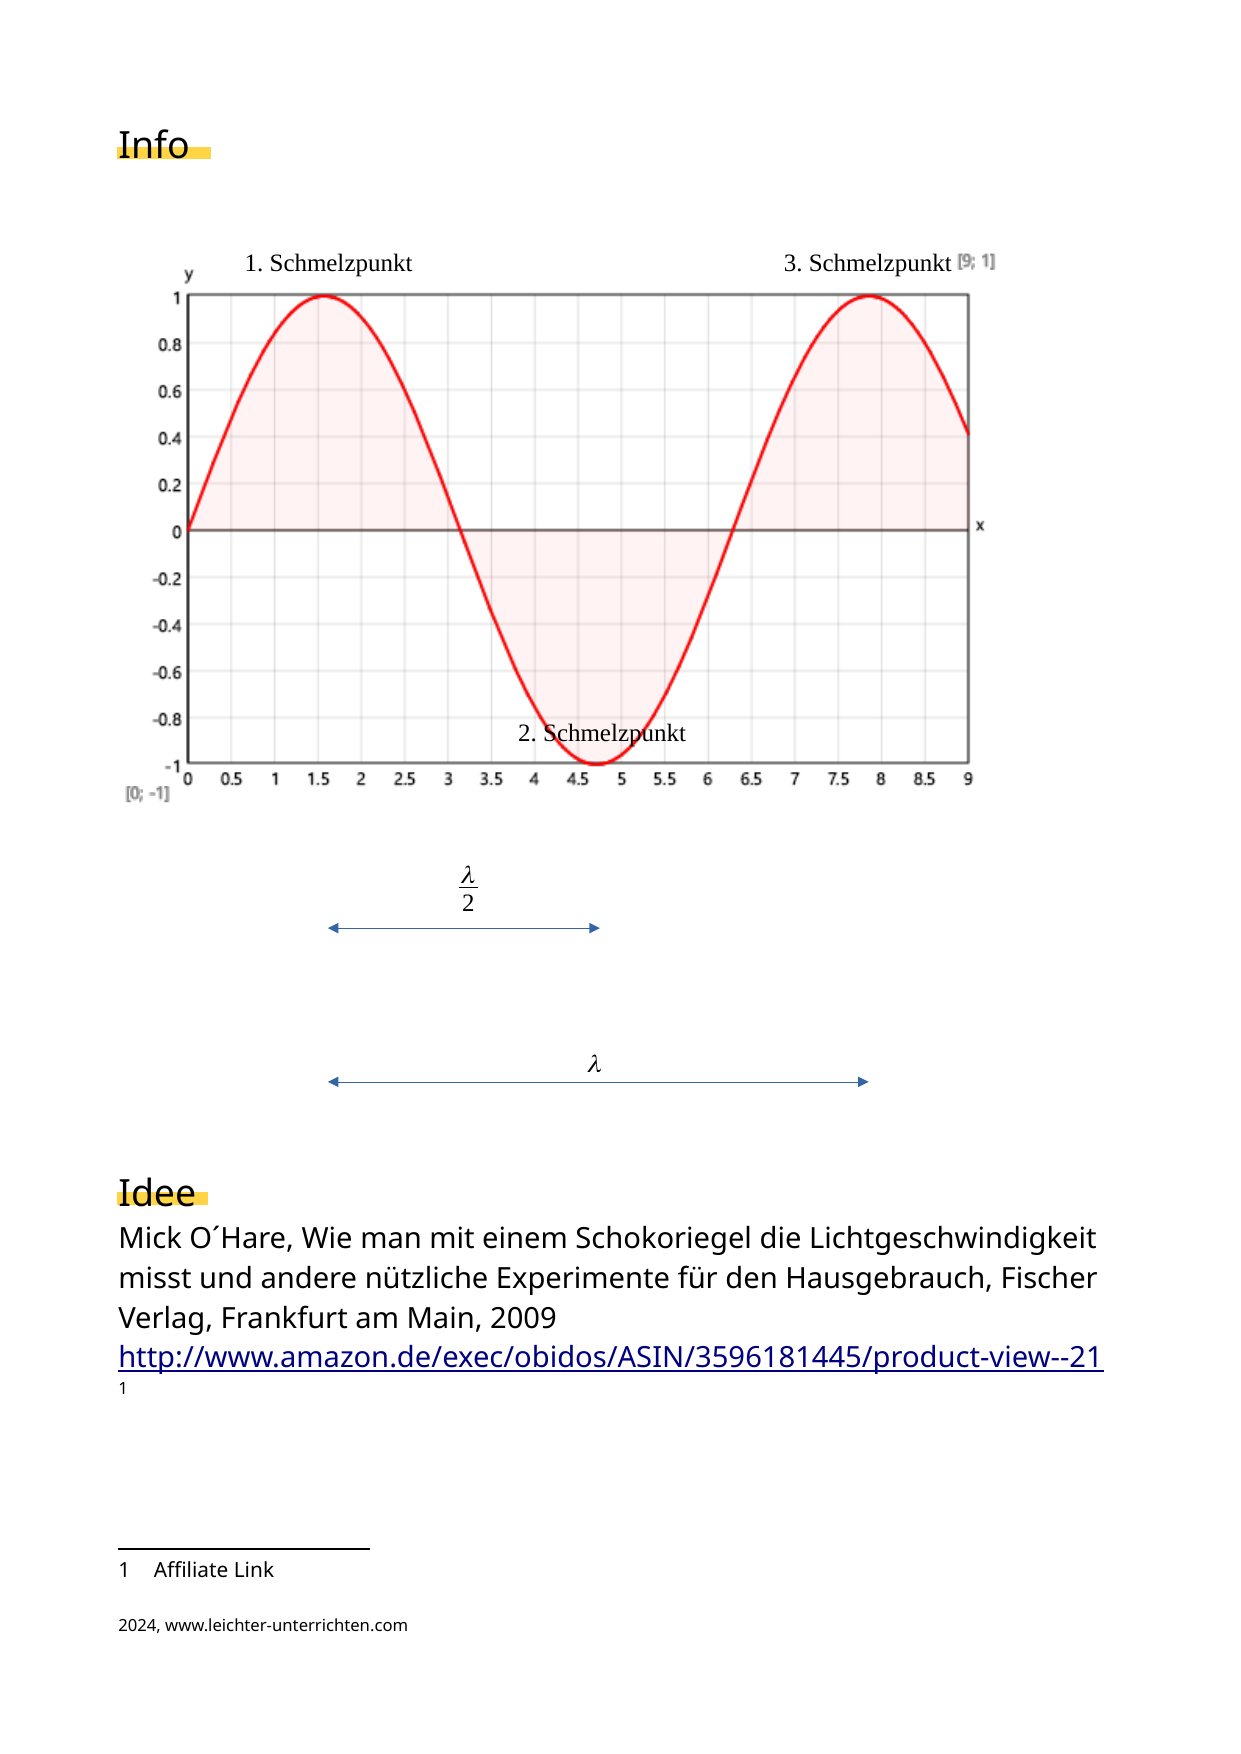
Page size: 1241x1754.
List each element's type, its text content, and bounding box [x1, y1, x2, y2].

text Mick O´Hare, Wie man mit einem Schokoriegel die Lichtgeschwindigkeit misst und andere nützliche Experimente für den Hausgebrauch, Fischer Verlag, Frankfurt am Main, 2009 [118, 1218, 1122, 1337]
text http://www.amazon.de/exec/obidos/ASIN/3596181445/product-view--21 [118, 1337, 1122, 1416]
picture [118, 248, 1003, 810]
text Idee [118, 1167, 1122, 1218]
text Info [118, 118, 1122, 169]
text Affiliate Link [118, 1555, 1122, 1584]
